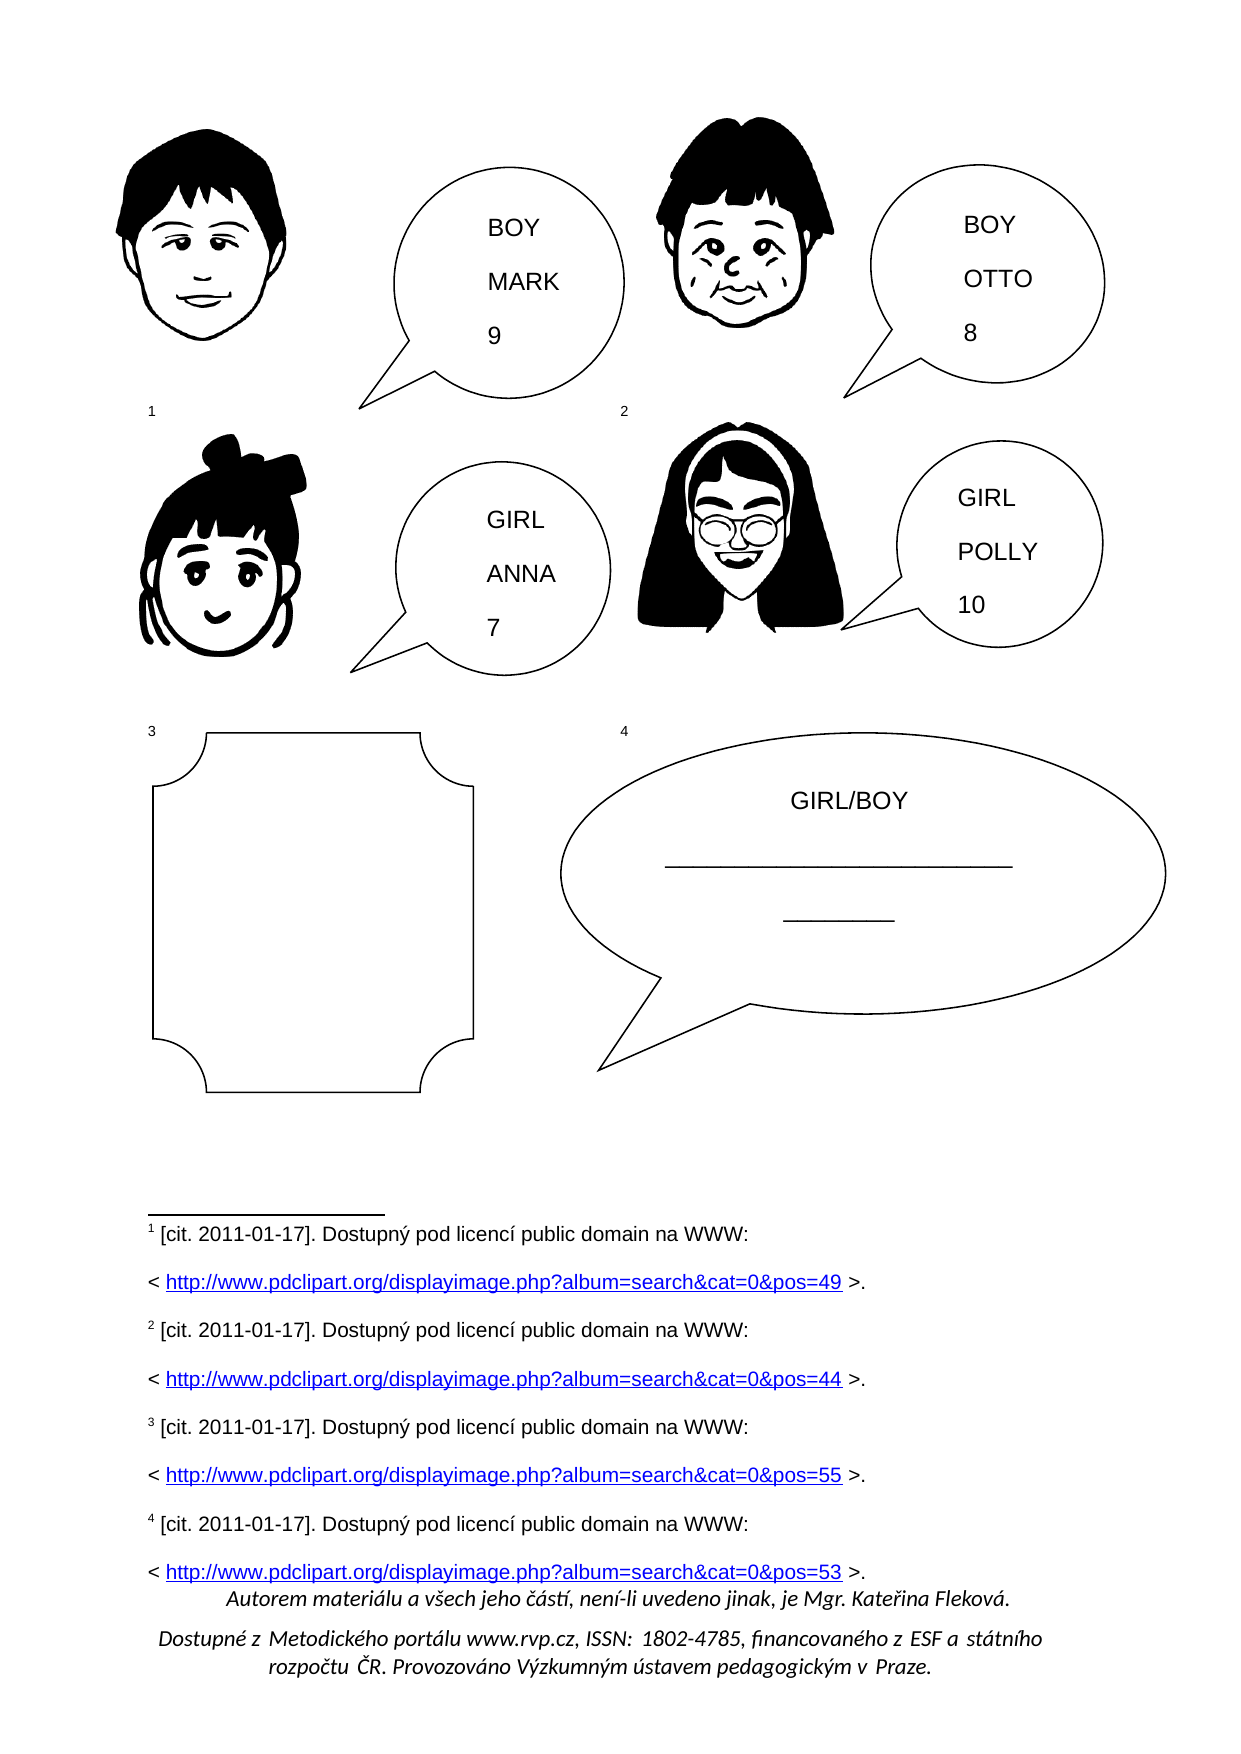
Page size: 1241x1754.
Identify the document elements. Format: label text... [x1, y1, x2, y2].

text [cit. 2011-01-17]. Dostupný pod licencí public domain na WWW: [148, 1415, 1093, 1439]
picture [115, 129, 287, 341]
picture [139, 434, 307, 657]
text < http://www.pdclipart.org/displayimage.php?album=search&cat=0&pos=53 >. [148, 1560, 1093, 1584]
picture [637, 422, 844, 633]
text [cit. 2011-01-17]. Dostupný pod licencí public domain na WWW: [148, 1318, 1093, 1342]
text [cit. 2011-01-17]. Dostupný pod licencí public domain na WWW: [148, 1511, 1093, 1535]
text < http://www.pdclipart.org/displayimage.php?album=search&cat=0&pos=49 >. [148, 1270, 1093, 1294]
text [cit. 2011-01-17]. Dostupný pod licencí public domain na WWW: [148, 1221, 1093, 1245]
text < http://www.pdclipart.org/displayimage.php?album=search&cat=0&pos=44 >. [148, 1366, 1093, 1390]
text < http://www.pdclipart.org/displayimage.php?album=search&cat=0&pos=55 >. [148, 1463, 1093, 1487]
picture [656, 117, 835, 328]
